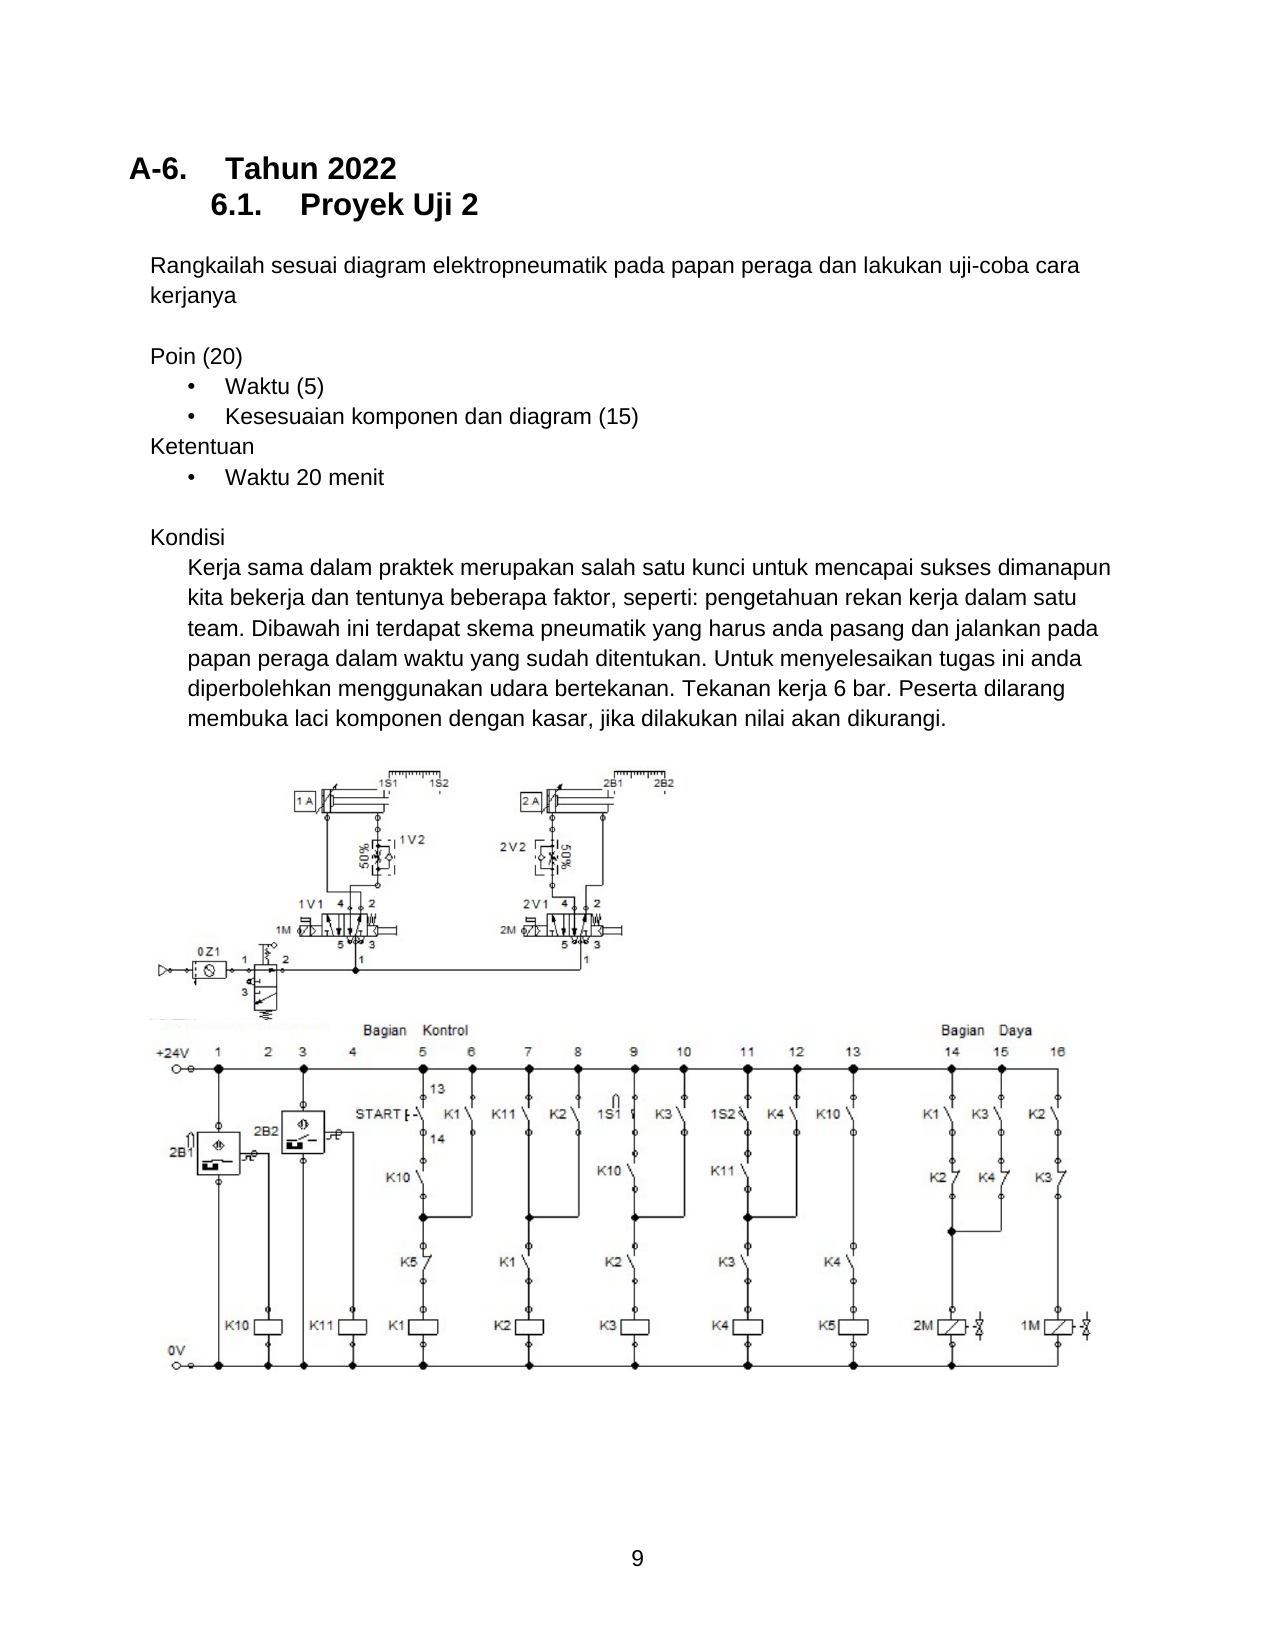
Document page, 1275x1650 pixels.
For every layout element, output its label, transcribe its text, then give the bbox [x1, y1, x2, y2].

text Poin (20) [150, 343, 1125, 369]
picture [150, 1023, 1097, 1372]
list Waktu (5) [187, 373, 1125, 399]
list Waktu 20 menit [187, 463, 1125, 490]
subtitle Proyek Uji 2 [262, 186, 1125, 222]
picture [150, 765, 686, 1020]
text Rangkailah sesuai diagram elektropneumatik pada papan peraga dan lakukan uji-coba cara kerjanya [150, 252, 1125, 309]
list Kesesuaian komponen dan diagram (15) [187, 403, 1125, 429]
text Ketentuan [150, 433, 1125, 460]
subtitle Tahun 2022 [187, 150, 1125, 186]
text Kerja sama dalam praktek merupakan salah satu kunci untuk mencapai sukses dimanapun kita bekerja dan tentunya beberapa faktor, seperti: pengetahuan rekan kerja dalam satu team. Dibawah ini terdapat skema pneumatik yang harus anda pasang dan jalankan pada papan peraga dalam waktu yang sudah ditentukan. Untuk menyelesaikan tugas ini anda diperbolehkan menggunakan udara bertekanan. Tekanan kerja 6 bar. Peserta dilarang membuka laci komponen dengan kasar, jika dilakukan nilai akan dikurangi. [187, 554, 1125, 732]
text Kondisi [150, 524, 1125, 550]
